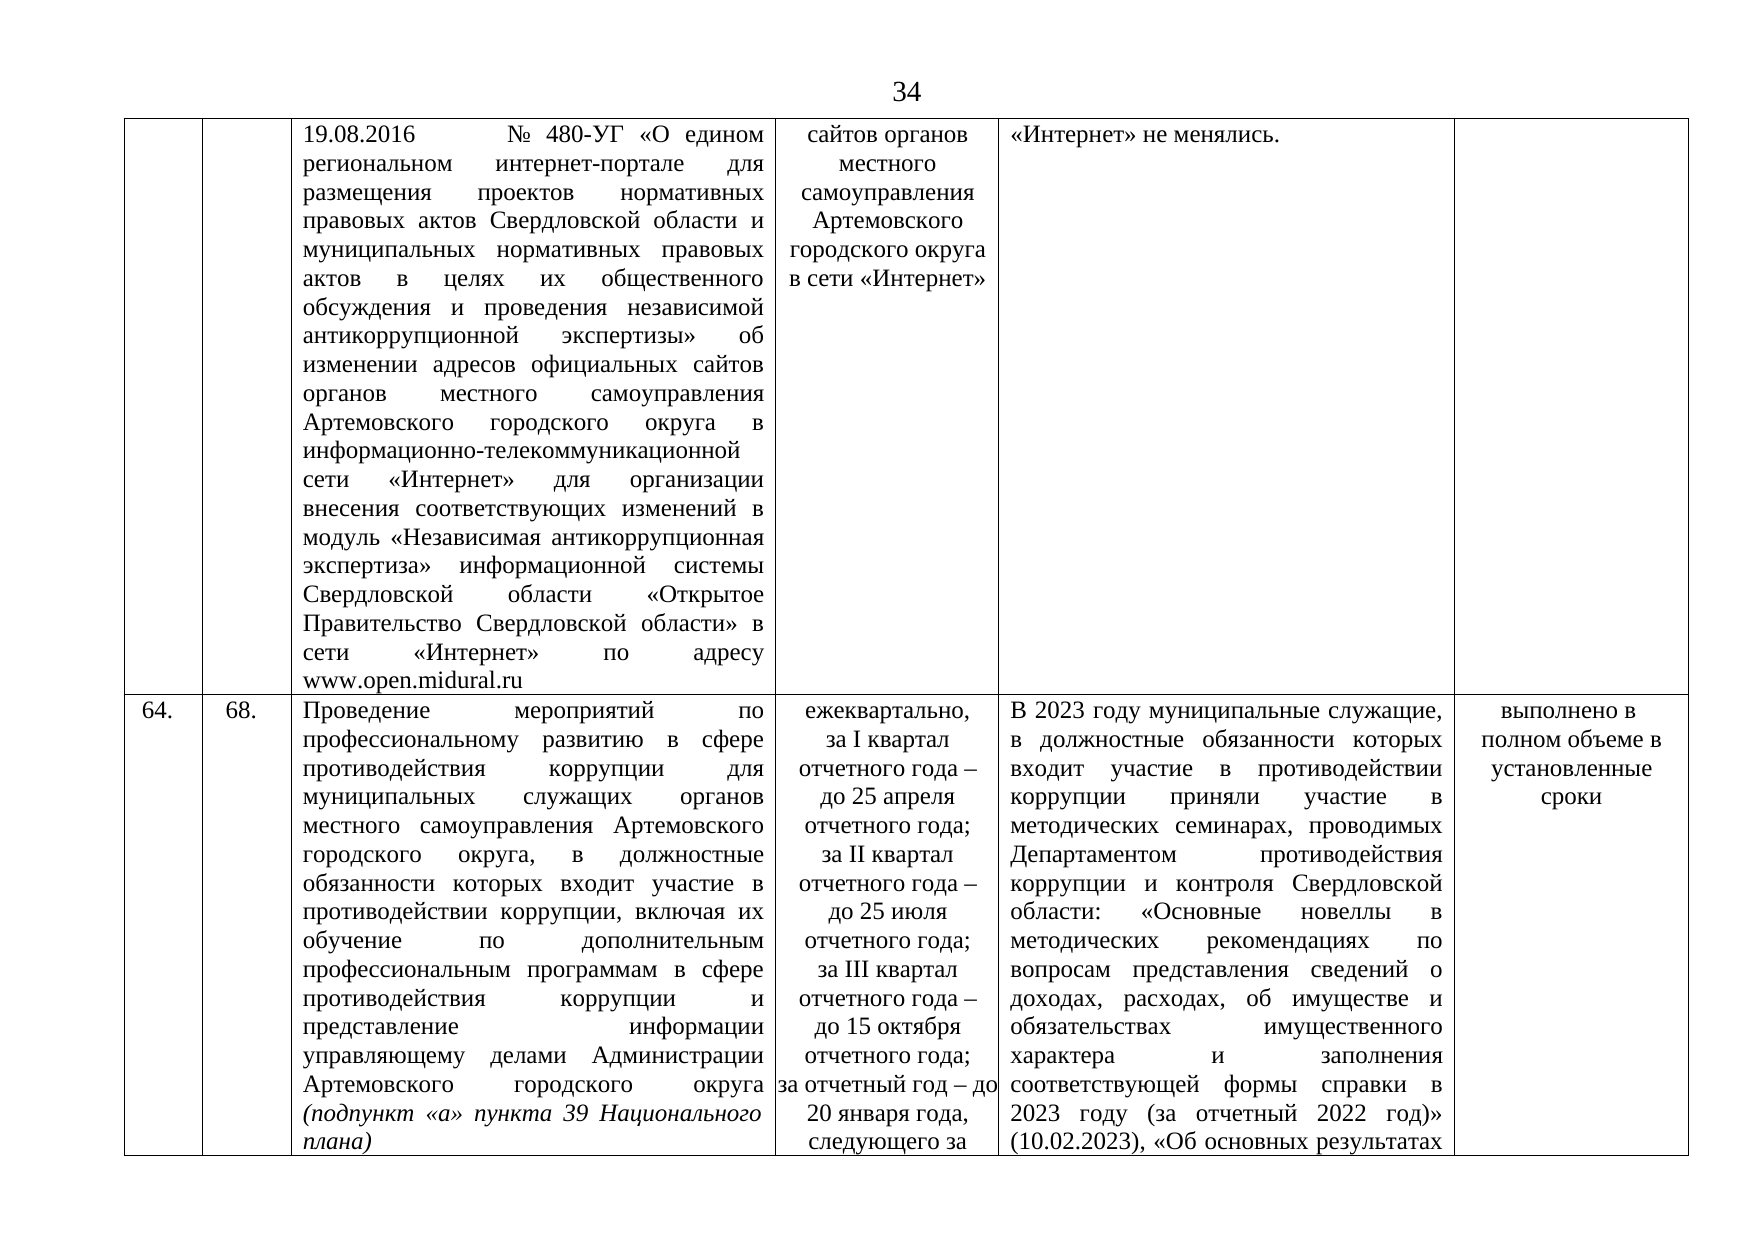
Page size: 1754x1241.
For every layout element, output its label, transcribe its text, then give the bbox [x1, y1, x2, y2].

table_cell выполнено в полном объеме в установленные сроки [1455, 695, 1688, 1155]
table_cell 19.08.2016 № 480-УГ «О едином региональном интернет-портале для размещения проектов нормативных правовых актов Свердловской области и муниципальных нормативных правовых актов в целях их общественного обсуждения и проведения независимой антикоррупционной экспертизы» об изменении адресов официальных сайтов органов местного самоуправления Артемовского городского округа в информационно-телекоммуникационной сети «Интернет» для организации внесения соответствующих изменений в модуль «Независимая антикоррупционная экспертиза» информационной системы Свердловской области «Открытое Правительство Свердловской области» в сети «Интернет» по адресу www.open.midural.ru [292, 119, 775, 694]
table_cell ежеквартально, за I квартал отчетного года – до 25 апреля отчетного года; за II квартал отчетного года – до 25 июля отчетного года; за III квартал отчетного года – до 15 октября отчетного года; за отчетный год – до 20 января года, следующего за [776, 695, 998, 1155]
table_cell сайтов органов местного самоуправления Артемовского городского округа в сети «Интернет» [776, 119, 998, 694]
table_cell [125, 119, 202, 694]
table_cell «Интернет» не менялись. [999, 119, 1454, 694]
table_cell [203, 119, 291, 694]
table_cell В 2023 году муниципальные служащие, в должностные обязанности которых входит участие в противодействии коррупции приняли участие в методических семинарах, проводимых Департаментом противодействия коррупции и контроля Свердловской области: «Основные новеллы в методических рекомендациях по вопросам представления сведений о доходах, расходах, об имуществе и обязательствах имущественного характера и заполнения соответствующей формы справки в 2023 году (за отчетный 2022 год)» (10.02.2023), «Об основных результатах [999, 695, 1454, 1155]
table_cell Проведение мероприятий по профессиональному развитию в сфере противодействия коррупции для муниципальных служащих органов местного самоуправления Артемовского городского округа, в должностные обязанности которых входит участие в противодействии коррупции, включая их обучение по дополнительным профессиональным программам в сфере противодействия коррупции и представление информации управляющему делами Администрации Артемовского городского округа (подпункт «а» пункта 39 Национального плана) [292, 695, 775, 1155]
table_cell [1455, 119, 1688, 694]
table_cell 68. [203, 695, 291, 1155]
table_cell 64. [125, 695, 202, 1155]
